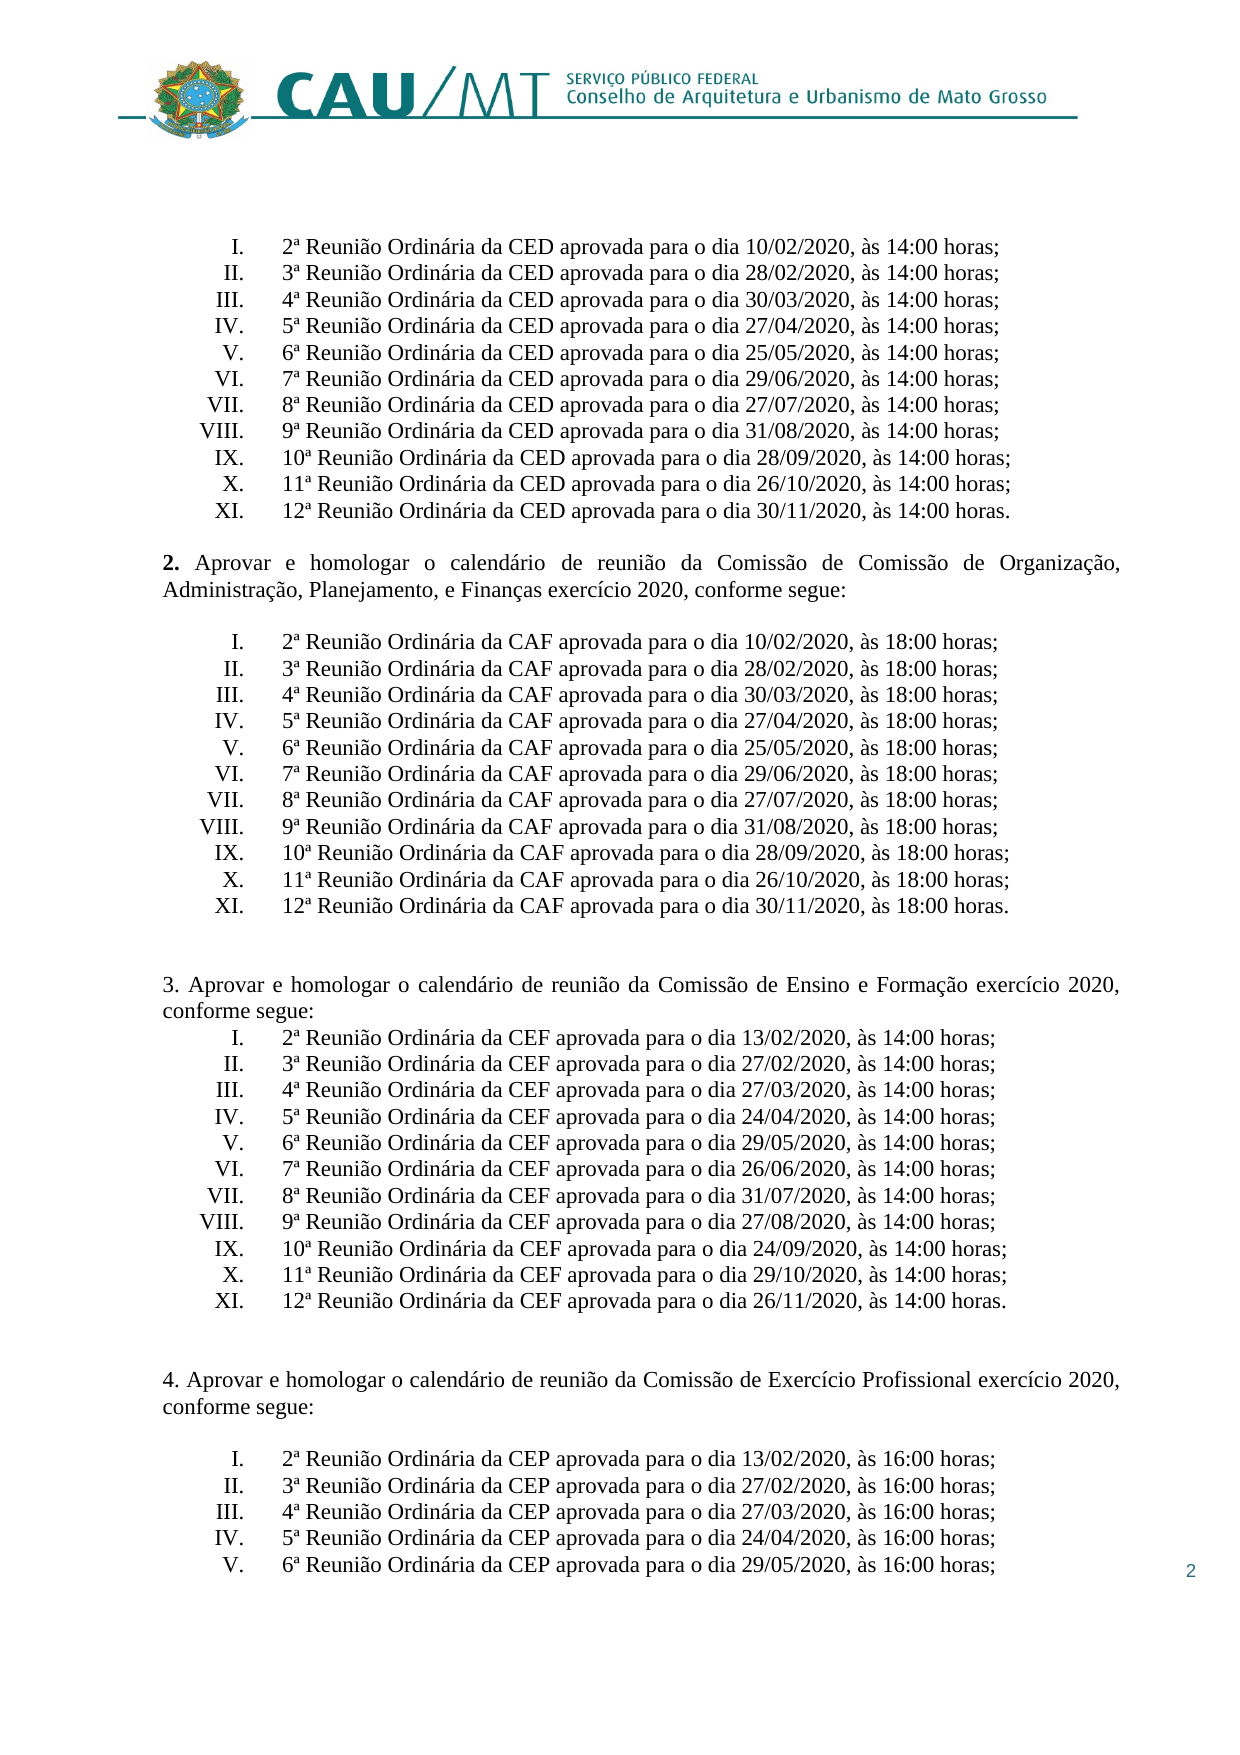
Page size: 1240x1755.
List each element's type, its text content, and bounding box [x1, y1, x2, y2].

list 4ª Reunião Ordinária da CEP aprovada para o dia 27/03/2020, às 16:00 horas; [244, 1498, 1122, 1524]
list 4ª Reunião Ordinária da CAF aprovada para o dia 30/03/2020, às 18:00 horas; [244, 681, 1122, 707]
list 7ª Reunião Ordinária da CEF aprovada para o dia 26/06/2020, às 14:00 horas; [244, 1156, 1122, 1182]
list 8ª Reunião Ordinária da CAF aprovada para o dia 27/07/2020, às 18:00 horas; [244, 787, 1122, 813]
list 2ª Reunião Ordinária da CED aprovada para o dia 10/02/2020, às 14:00 horas; [244, 233, 1122, 259]
list 2ª Reunião Ordinária da CEP aprovada para o dia 13/02/2020, às 16:00 horas; [244, 1445, 1122, 1472]
list 5ª Reunião Ordinária da CEF aprovada para o dia 24/04/2020, às 14:00 horas; [244, 1103, 1122, 1129]
list 8ª Reunião Ordinária da CEF aprovada para o dia 31/07/2020, às 14:00 horas; [244, 1182, 1122, 1208]
list 6ª Reunião Ordinária da CEF aprovada para o dia 29/05/2020, às 14:00 horas; [244, 1129, 1122, 1156]
list 6ª Reunião Ordinária da CED aprovada para o dia 25/05/2020, às 14:00 horas; [244, 338, 1122, 365]
list 10ª Reunião Ordinária da CED aprovada para o dia 28/09/2020, às 14:00 horas; [244, 444, 1122, 470]
list 11ª Reunião Ordinária da CEF aprovada para o dia 29/10/2020, às 14:00 horas; [244, 1261, 1122, 1287]
list 12ª Reunião Ordinária da CEF aprovada para o dia 26/11/2020, às 14:00 horas. [244, 1287, 1122, 1314]
list 2ª Reunião Ordinária da CAF aprovada para o dia 10/02/2020, às 18:00 horas; [244, 628, 1122, 655]
list 7ª Reunião Ordinária da CAF aprovada para o dia 29/06/2020, às 18:00 horas; [244, 760, 1122, 787]
text 3. Aprovar e homologar o calendário de reunião da Comissão de Ensino e Formação exercício 2020, conforme segue: [162, 971, 1122, 1024]
text 2. Aprovar e homologar o calendário de reunião da Comissão de Comissão de Organização, Administração, Planejamento, e Finanças exercício 2020, conforme segue: [162, 549, 1122, 602]
list 12ª Reunião Ordinária da CED aprovada para o dia 30/11/2020, às 14:00 horas. [244, 497, 1122, 523]
list 7ª Reunião Ordinária da CED aprovada para o dia 29/06/2020, às 14:00 horas; [244, 365, 1122, 391]
list 6ª Reunião Ordinária da CEP aprovada para o dia 29/05/2020, às 16:00 horas; [244, 1551, 1122, 1577]
list 3ª Reunião Ordinária da CEP aprovada para o dia 27/02/2020, às 16:00 horas; [244, 1472, 1122, 1498]
list 5ª Reunião Ordinária da CAF aprovada para o dia 27/04/2020, às 18:00 horas; [244, 707, 1122, 734]
list 2ª Reunião Ordinária da CEF aprovada para o dia 13/02/2020, às 14:00 horas; [244, 1024, 1122, 1050]
list 5ª Reunião Ordinária da CED aprovada para o dia 27/04/2020, às 14:00 horas; [244, 312, 1122, 338]
list 11ª Reunião Ordinária da CED aprovada para o dia 26/10/2020, às 14:00 horas; [244, 470, 1122, 497]
list 12ª Reunião Ordinária da CAF aprovada para o dia 30/11/2020, às 18:00 horas. [244, 892, 1122, 918]
list 11ª Reunião Ordinária da CAF aprovada para o dia 26/10/2020, às 18:00 horas; [244, 866, 1122, 892]
list 3ª Reunião Ordinária da CAF aprovada para o dia 28/02/2020, às 18:00 horas; [244, 655, 1122, 681]
list 10ª Reunião Ordinária da CAF aprovada para o dia 28/09/2020, às 18:00 horas; [244, 839, 1122, 866]
list 5ª Reunião Ordinária da CEP aprovada para o dia 24/04/2020, às 16:00 horas; [244, 1524, 1122, 1551]
text 4. Aprovar e homologar o calendário de reunião da Comissão de Exercício Profissional exercício 2020, conforme segue: [162, 1366, 1122, 1419]
list 6ª Reunião Ordinária da CAF aprovada para o dia 25/05/2020, às 18:00 horas; [244, 734, 1122, 760]
list 8ª Reunião Ordinária da CED aprovada para o dia 27/07/2020, às 14:00 horas; [244, 391, 1122, 418]
list 3ª Reunião Ordinária da CED aprovada para o dia 28/02/2020, às 14:00 horas; [244, 259, 1122, 286]
list 9ª Reunião Ordinária da CEF aprovada para o dia 27/08/2020, às 14:00 horas; [244, 1208, 1122, 1234]
list 9ª Reunião Ordinária da CED aprovada para o dia 31/08/2020, às 14:00 horas; [244, 418, 1122, 444]
list 10ª Reunião Ordinária da CEF aprovada para o dia 24/09/2020, às 14:00 horas; [244, 1234, 1122, 1261]
list 3ª Reunião Ordinária da CEF aprovada para o dia 27/02/2020, às 14:00 horas; [244, 1050, 1122, 1076]
list 4ª Reunião Ordinária da CED aprovada para o dia 30/03/2020, às 14:00 horas; [244, 286, 1122, 312]
list 4ª Reunião Ordinária da CEF aprovada para o dia 27/03/2020, às 14:00 horas; [244, 1076, 1122, 1103]
list 9ª Reunião Ordinária da CAF aprovada para o dia 31/08/2020, às 18:00 horas; [244, 813, 1122, 839]
